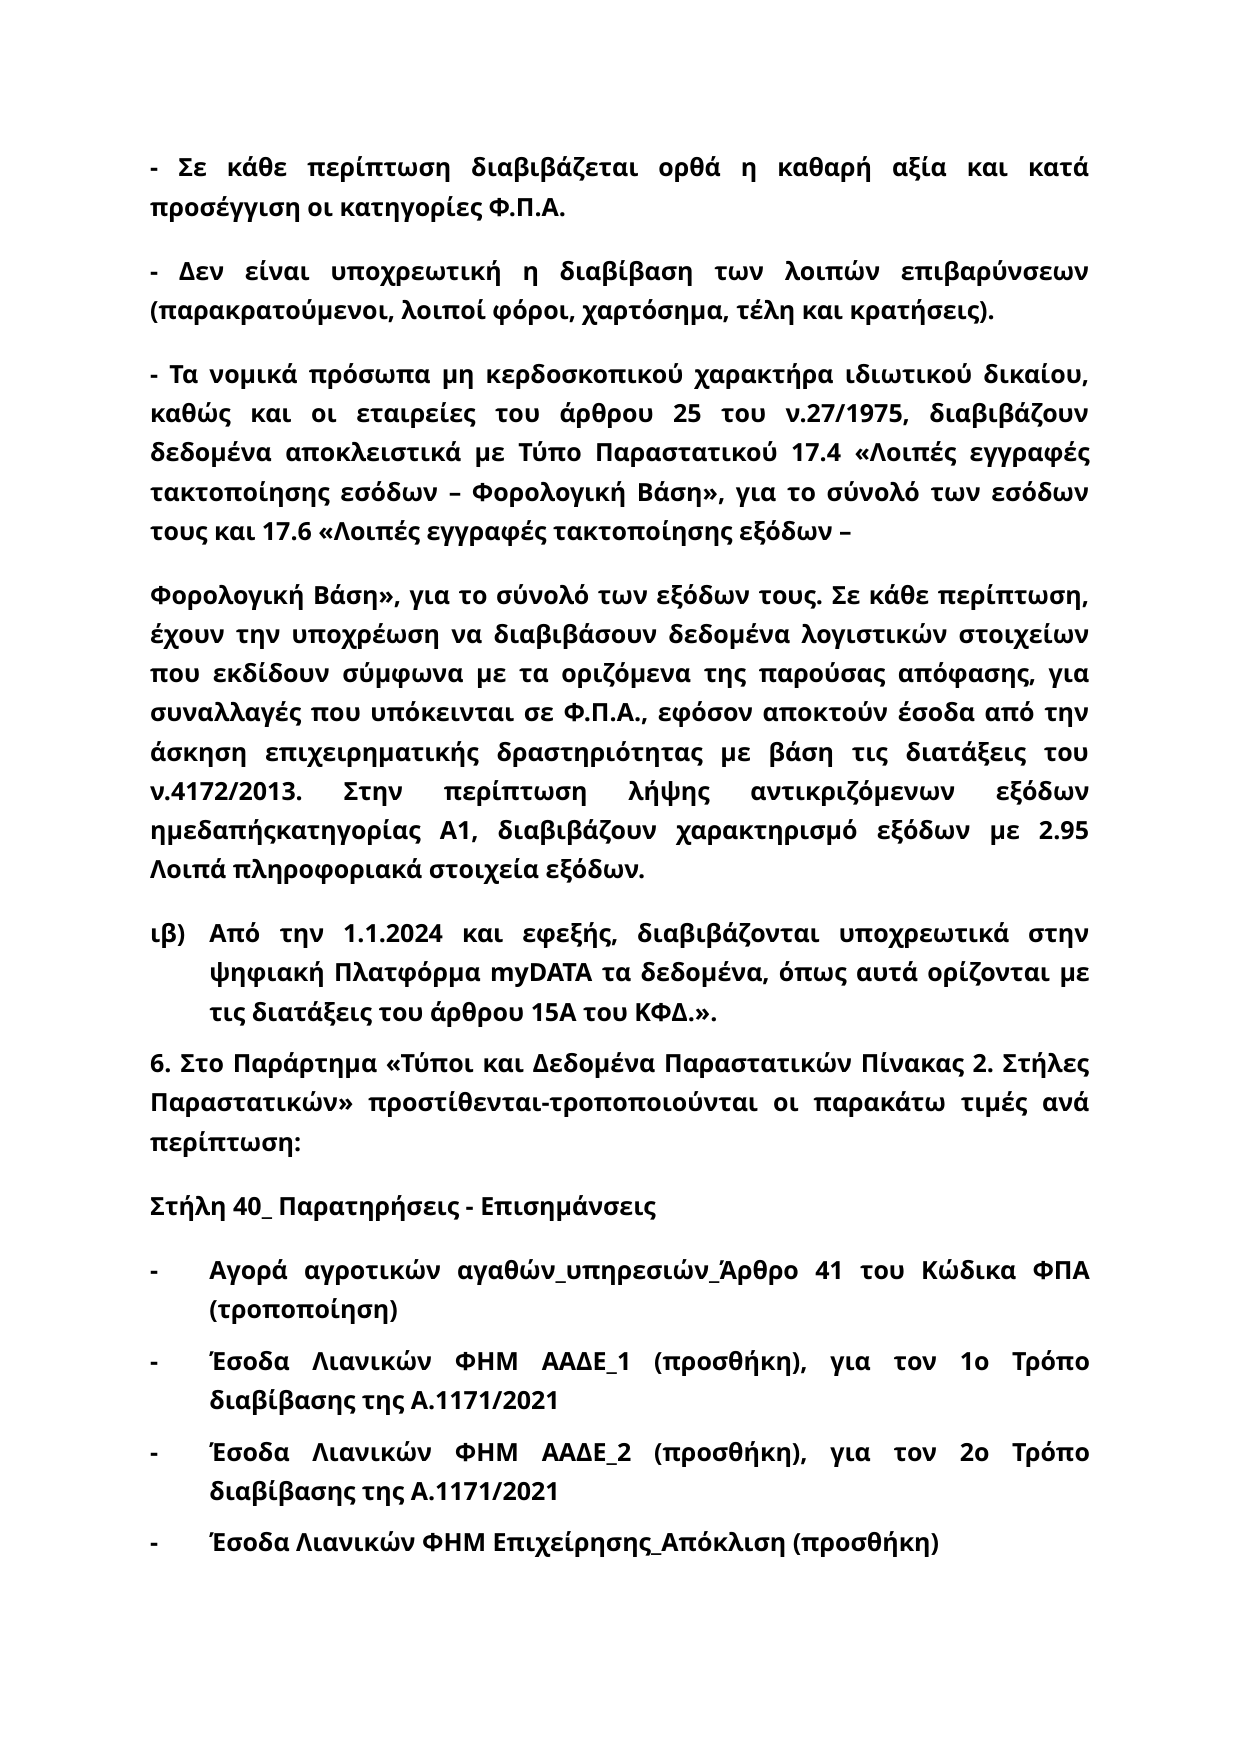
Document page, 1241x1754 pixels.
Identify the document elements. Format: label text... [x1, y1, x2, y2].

list - Έσοδα Λιανικών ΦΗΜ Επιχείρησης_Απόκλιση (προσθήκη) [150, 1525, 1090, 1559]
text Φορολογική Βάση», για το σύνολό των εξόδων τους. Σε κάθε περίπτωση, έχουν την υποχρέωση να διαβιβάσουν δεδομένα λογιστικών στοιχείων που εκδίδουν σύμφωνα με τα οριζόμενα της παρούσας απόφασης, για συναλλαγές που υπόκεινται σε Φ.Π.Α., εφόσον αποκτούν έσοδα από την άσκηση επιχειρηματικής δραστηριότητας με βάση τις διατάξεις του ν.4172/2013. Στην περίπτωση λήψης αντικριζόμενων εξόδων ημεδαπήςκατηγορίας Α1, διαβιβάζουν χαρακτηρισμό εξόδων με 2.95 Λοιπά πληροφοριακά στοιχεία εξόδων. [150, 577, 1090, 886]
list - Αγορά αγροτικών αγαθών_υπηρεσιών_Άρθρο 41 του Κώδικα ΦΠΑ (τροποποίηση) [150, 1252, 1090, 1326]
text - Δεν είναι υποχρεωτική η διαβίβαση των λοιπών επιβαρύνσεων (παρακρατούμενοι, λοιποί φόροι, χαρτόσημα, τέλη και κρατήσεις). [150, 253, 1090, 327]
text - Τα νομικά πρόσωπα μη κερδοσκοπικού χαρακτήρα ιδιωτικού δικαίου, καθώς και οι εταιρείες του άρθρου 25 του ν.27/1975, διαβιβάζουν δεδομένα αποκλειστικά με Τύπο Παραστατικού 17.4 «Λοιπές εγγραφές τακτοποίησης εσόδων – Φορολογική Βάση», για το σύνολό των εσόδων τους και 17.6 «Λοιπές εγγραφές τακτοποίησης εξόδων – [150, 357, 1090, 547]
text 6. Στο Παράρτημα «Τύποι και Δεδομένα Παραστατικών Πίνακας 2. Στήλες Παραστατικών» προστίθενται-τροποποιούνται οι παρακάτω τιμές ανά περίπτωση: [150, 1046, 1090, 1158]
list - Έσοδα Λιανικών ΦΗΜ ΑΑΔΕ_1 (προσθήκη), για τον 1ο Τρόπο διαβίβασης της Α.1171/2021 [150, 1343, 1090, 1417]
text - Σε κάθε περίπτωση διαβιβάζεται ορθά η καθαρή αξία και κατά προσέγγιση οι κατηγορίες Φ.Π.Α. [150, 150, 1090, 223]
list - Έσοδα Λιανικών ΦΗΜ ΑΑΔΕ_2 (προσθήκη), για τον 2ο Τρόπο διαβίβασης της Α.1171/2021 [150, 1434, 1090, 1507]
list ιβ) Από την 1.1.2024 και εφεξής, διαβιβάζονται υποχρεωτικά στην ψηφιακή Πλατφόρμα myDATA τα δεδομένα, όπως αυτά ορίζονται με τις διατάξεις του άρθρου 15Α του ΚΦΔ.». [150, 916, 1090, 1028]
text Στήλη 40_ Παρατηρήσεις - Επισημάνσεις [150, 1188, 1090, 1222]
